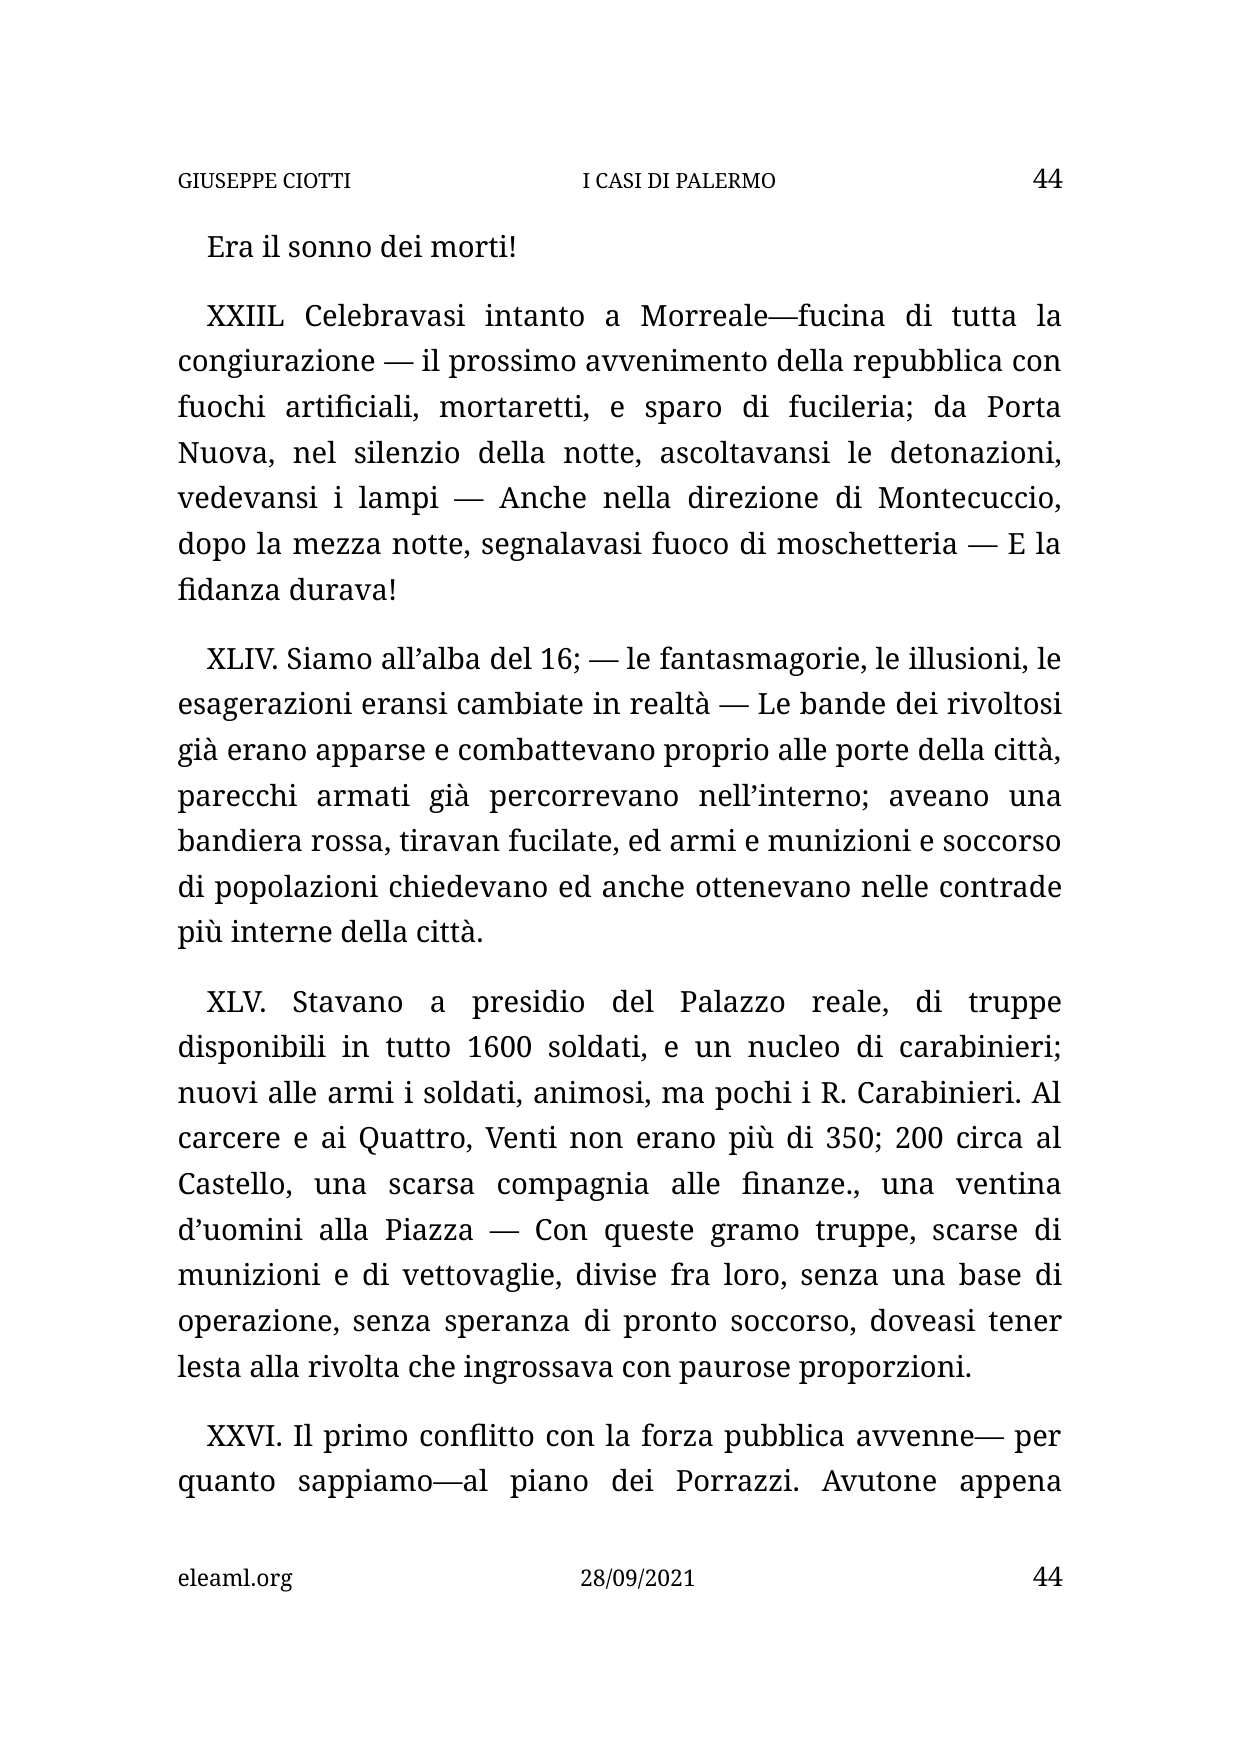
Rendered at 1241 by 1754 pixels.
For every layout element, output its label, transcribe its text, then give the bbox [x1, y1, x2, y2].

text XLV. Stavano a presidio del Palazzo reale, di truppe disponibili in tutto 1600 soldati, e un nucleo di carabinieri; nuovi alle armi i soldati, animosi, ma pochi i R. Carabinieri. Al carcere e ai Quattro, Venti non erano più di 350; 200 circa al Castello, una scarsa compagnia alle finanze., una ventina d’uomini alla Piazza — Con queste gramo truppe, scarse di munizioni e di vettovaglie, divise fra loro, senza una base di operazione, senza speranza di pronto soccorso, doveasi tener lesta alla rivolta che ingrossava con paurose proporzioni. [177, 981, 1063, 1386]
text XXIIL Celebravasi intanto a Morreale—fucina di tutta la congiurazione — il prossimo avvenimento della repubblica con fuochi artificiali, mortaretti, e sparo di fucileria; da Porta Nuova, nel silenzio della notte, ascoltavansi le detonazioni, vedevansi i lampi — Anche nella direzione di Montecuccio, dopo la mezza notte, segnalavasi fuoco di moschetteria — E la fidanza durava! [177, 295, 1063, 608]
text XLIV. Siamo all’alba del 16; — le fantasmagorie, le illusioni, le esagerazioni eransi cambiate in realtà — Le bande dei rivoltosi già erano apparse e combattevano proprio alle porte della città, parecchi armati già percorrevano nell’interno; aveano una bandiera rossa, tiravan fucilate, ed armi e munizioni e soccorso di popolazioni chiedevano ed anche ottenevano nelle contrade più interne della città. [177, 638, 1063, 951]
text Era il sonno dei morti! [177, 226, 1063, 266]
text XXVI. Il primo conflitto con la forza pubblica avvenne— per quanto sappiamo—al piano dei Porrazzi. Avutone appena [177, 1415, 1063, 1500]
